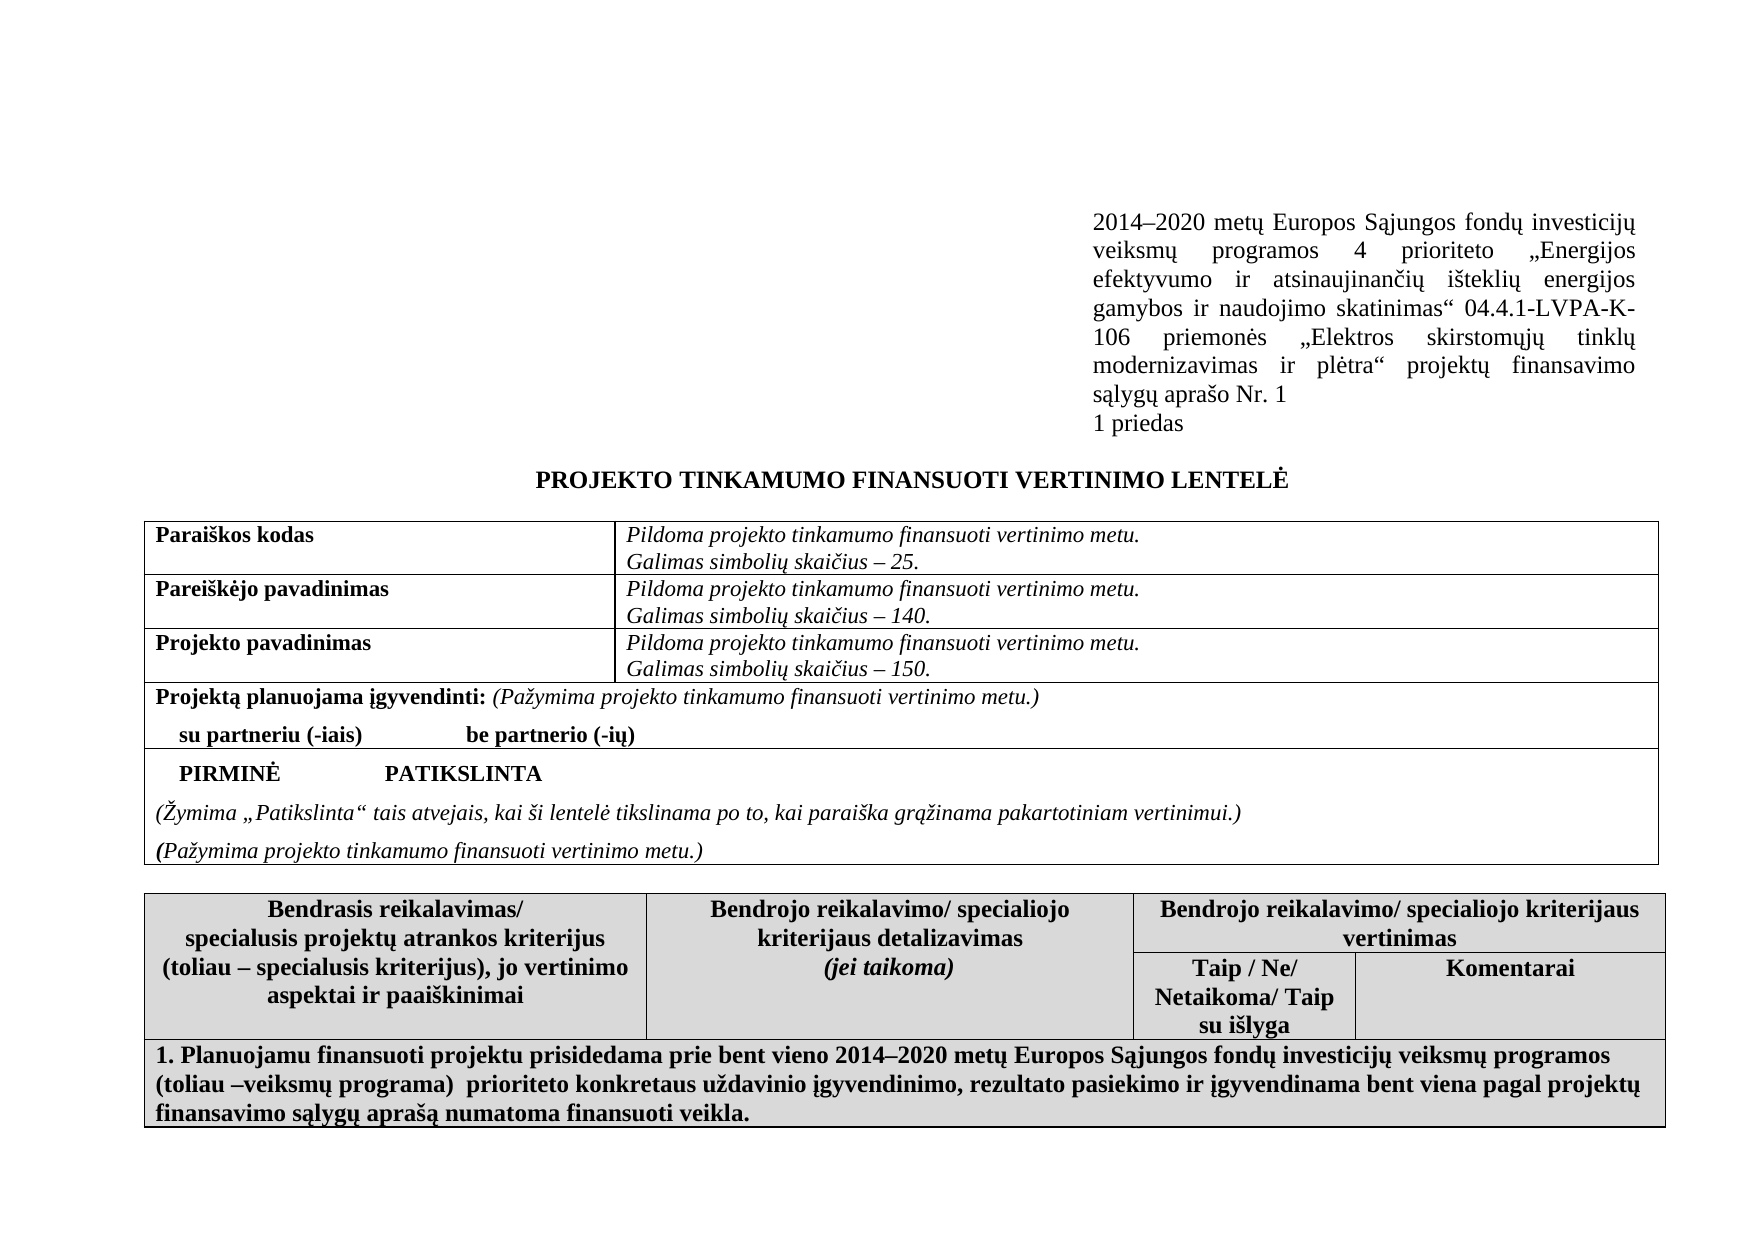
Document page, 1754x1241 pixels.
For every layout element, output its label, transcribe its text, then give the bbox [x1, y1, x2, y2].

table_cell Komentarai [1356, 953, 1665, 1039]
table_cell Pildoma projekto tinkamumo finansuoti vertinimo metu. Galimas simbolių skaičius – 140. [616, 575, 1658, 628]
text PROJEKTO TINKAMUMO FINANSUOTI VERTINIMO LENTELĖ [118, 465, 1636, 494]
table_cell Pareiškėjo pavadinimas [145, 575, 614, 628]
table_header Paraiškos kodas [145, 522, 614, 574]
table_cell Pildoma projekto tinkamumo finansuoti vertinimo metu. Galimas simbolių skaičius – 150. [616, 629, 1658, 682]
text 2014–2020 metų Europos Sąjungos fondų investicijų veiksmų programos 4 prioriteto „Energijos efektyvumo ir atsinaujinančių išteklių energijos gamybos ir naudojimo skatinimas“ 04.4.1-LVPA-K-106 priemonės „Elektros skirstomųjų tinklų modernizavimas ir plėtra“ projektų finansavimo sąlygų aprašo Nr. 1 [1093, 207, 1636, 408]
table_header Bendrojo reikalavimo/ specialiojo kriterijaus vertinimas [1134, 894, 1665, 952]
table_cell Projekto pavadinimas [145, 629, 614, 682]
table_cell 1. Planuojamu finansuoti projektu prisidedama prie bent vieno 2014–2020 metų Europos Sąjungos fondų investicijų veiksmų programos (toliau –veiksmų programa) prioriteto konkretaus uždavinio įgyvendinimo, rezultato pasiekimo ir įgyvendinama bent viena pagal projektų finansavimo sąlygų aprašą numatoma finansuoti veikla. [145, 1040, 1665, 1126]
table_cell  PIRMINĖ PATIKSLINTA (Žymima „Patikslinta“ tais atvejais, kai ši lentelė tikslinama po to, kai paraiška grąžinama pakartotiniam vertinimui.) (Pažymima projekto tinkamumo finansuoti vertinimo metu.) [145, 749, 1658, 863]
text 1 priedas [1093, 408, 1636, 437]
table_cell Projektą planuojama įgyvendinti: (Pažymima projekto tinkamumo finansuoti vertinimo metu.)  su partneriu (-iais)  be partnerio (-ių) [145, 683, 1658, 747]
table_cell Taip / Ne/ Netaikoma/ Taip su išlyga [1134, 953, 1355, 1039]
table_header Pildoma projekto tinkamumo finansuoti vertinimo metu. Galimas simbolių skaičius – 25. [616, 522, 1658, 574]
table_header Bendrasis reikalavimas/ specialusis projektų atrankos kriterijus (toliau – specialusis kriterijus), jo vertinimo aspektai ir paaiškinimai [145, 894, 646, 1039]
table_header Bendrojo reikalavimo/ specialiojo kriterijaus detalizavimas (jei taikoma) [647, 894, 1133, 1039]
